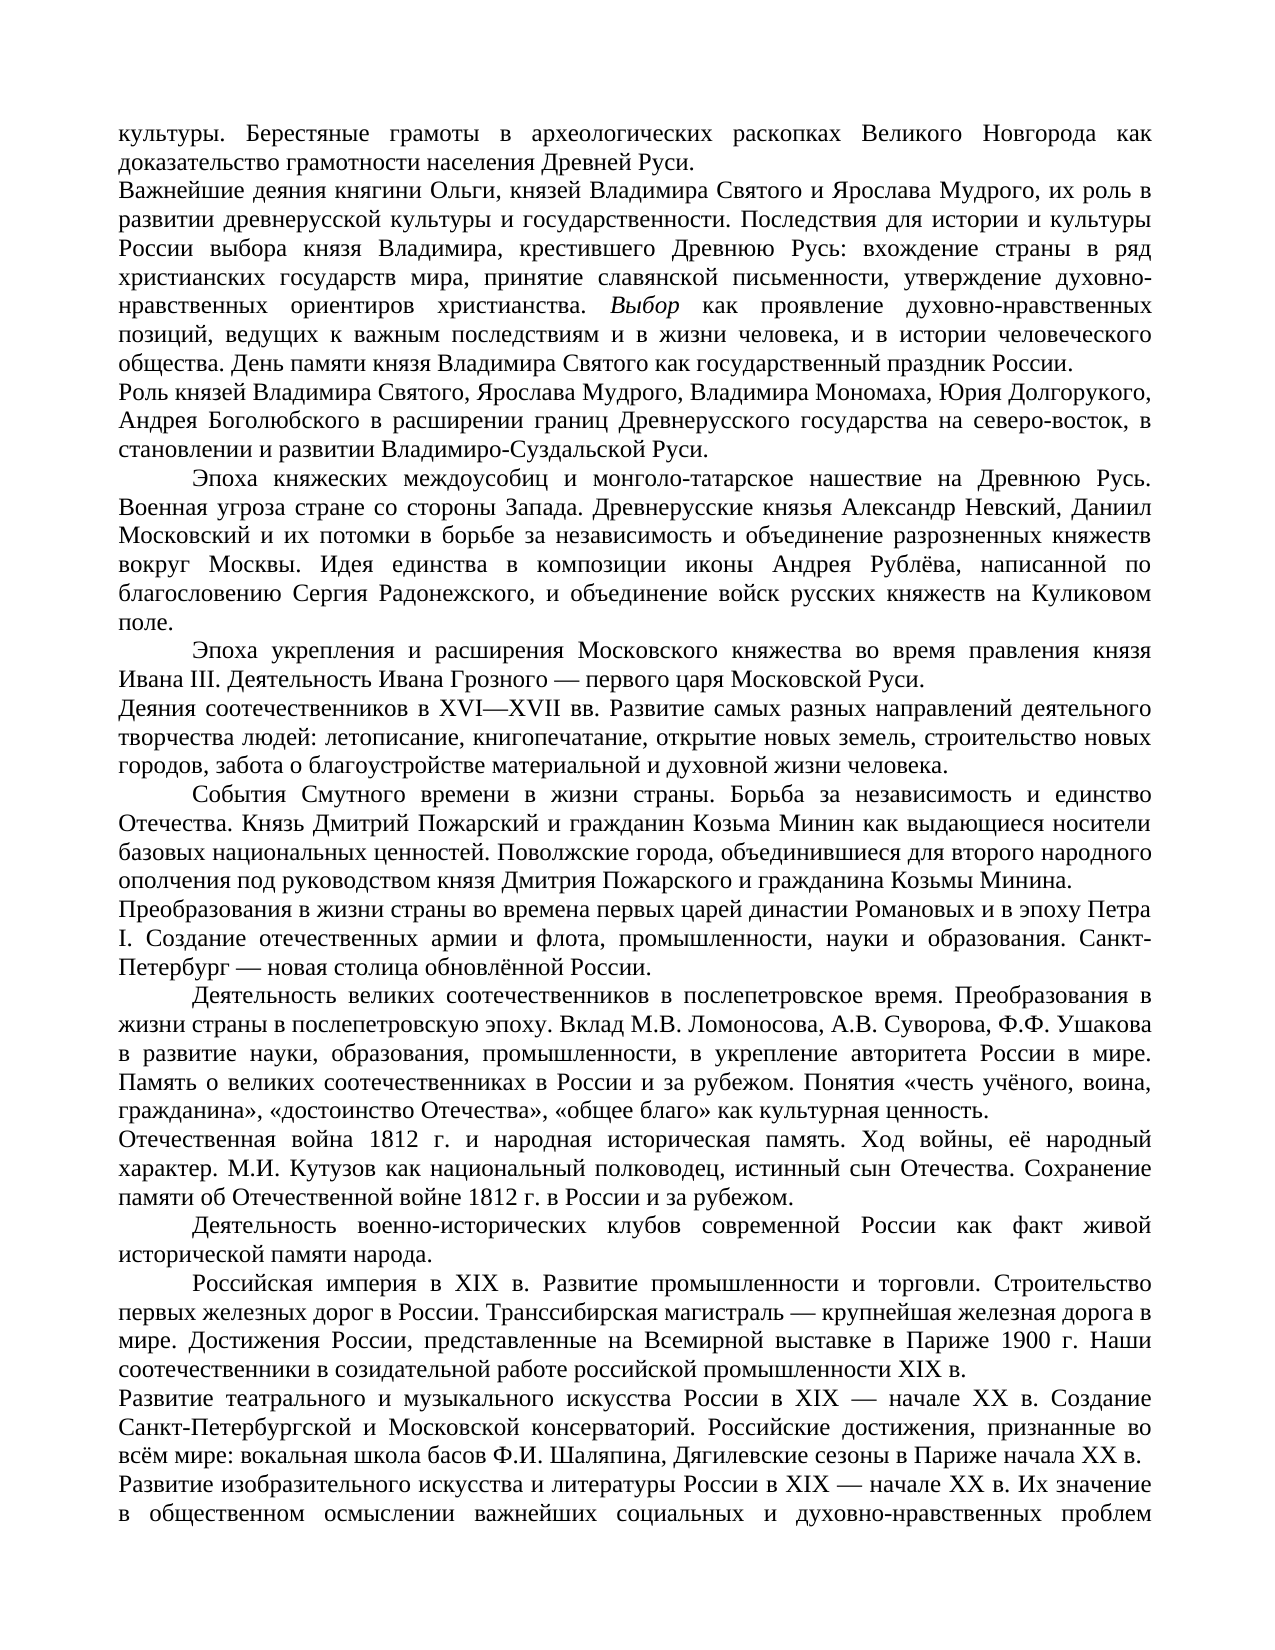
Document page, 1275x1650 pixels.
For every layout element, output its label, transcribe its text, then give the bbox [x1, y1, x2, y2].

text Развитие изобразительного искусства и литературы России в XIX — начале XX в. Их значение в общественном осмыслении важнейших социальных и духовно-нравственных проблем [118, 1469, 1153, 1527]
text Эпоха укрепления и расширения Московского княжества во время правления князя Ивана III. Деятельность Ивана Грозного — первого царя Московской Руси. [118, 636, 1153, 693]
text Российская империя в XIX в. Развитие промышленности и торговли. Строительство первых железных дорог в России. Транссибирская магистраль — крупнейшая железная дорога в мире. Достижения России, представленные на Всемирной выставке в Париже 1900 г. Наши соотечественники в созидательной работе российской промышленности XIX в. [118, 1268, 1153, 1383]
text Развитие театрального и музыкального искусства России в XIX — начале XX в. Создание Санкт-Петербургской и Московской консерваторий. Российские достижения, признанные во всём мире: вокальная школа басов Ф.И. Шаляпина, Дягилевские сезоны в Париже начала XX в. [118, 1383, 1153, 1469]
text Отечественная война 1812 г. и народная историческая память. Ход войны, её народный характер. М.И. Кутузов как национальный полководец, истинный сын Отечества. Сохранение памяти об Отечественной войне 1812 г. в России и за рубежом. [118, 1124, 1153, 1211]
text культуры. Берестяные грамоты в археологических раскопках Великого Новгорода как доказательство грамотности населения Древней Руси. [118, 118, 1153, 176]
text Эпоха княжеских междоусобиц и монголо-татарское нашествие на Древнюю Русь. Военная угроза стране со стороны Запада. Древнерусские князья Александр Невский, Даниил Московский и их потомки в борьбе за независимость и объединение разрозненных княжеств вокруг Москвы. Идея единства в композиции иконы Андрея Рублёва, написанной по благословению Сергия Радонежского, и объединение войск русских княжеств на Куликовом поле. [118, 463, 1153, 636]
text Деятельность военно-исторических клубов современной России как факт живой исторической памяти народа. [118, 1211, 1153, 1268]
text Преобразования в жизни страны во времена первых царей династии Романовых и в эпоху Петра I. Создание отечественных армии и флота, промышленности, науки и образования. Санкт-Петербург — новая столица обновлённой России. [118, 894, 1153, 981]
text Важнейшие деяния княгини Ольги, князей Владимира Святого и Ярослава Мудрого, их роль в развитии древнерусской культуры и государственности. Последствия для истории и культуры России выбора князя Владимира, крестившего Древнюю Русь: вхождение страны в ряд христианских государств мира, принятие славянской письменности, утверждение духовно-нравственных ориентиров христианства. Выбор как проявление духовно-нравственных позиций, ведущих к важным последствиям и в жизни человека, и в истории человеческого общества. День памяти князя Владимира Святого как государственный праздник России. [118, 176, 1153, 377]
text Деятельность великих соотечественников в послепетровское время. Преобразования в жизни страны в послепетровскую эпоху. Вклад М.В. Ломоносова, А.В. Суворова, Ф.Ф. Ушакова в развитие науки, образования, промышленности, в укрепление авторитета России в мире. Память о великих соотечественниках в России и за рубежом. Понятия «честь учёного, воина, гражданина», «достоинство Отечества», «общее благо» как культурная ценность. [118, 981, 1153, 1124]
text События Смутного времени в жизни страны. Борьба за независимость и единство Отечества. Князь Дмитрий Пожарский и гражданин Козьма Минин как выдающиеся носители базовых национальных ценностей. Поволжские города, объединившиеся для второго народного ополчения под руководством князя Дмитрия Пожарского и гражданина Козьмы Минина. [118, 779, 1153, 894]
text Деяния соотечественников в XVI—XVII вв. Развитие самых разных направлений деятельного творчества людей: летописание, книгопечатание, открытие новых земель, строительство новых городов, забота о благоустройстве материальной и духовной жизни человека. [118, 693, 1153, 779]
text Роль князей Владимира Святого, Ярослава Мудрого, Владимира Мономаха, Юрия Долгорукого, Андрея Боголюбского в расширении границ Древнерусского государства на северо-восток, в становлении и развитии Владимиро-Суздальской Руси. [118, 377, 1153, 463]
